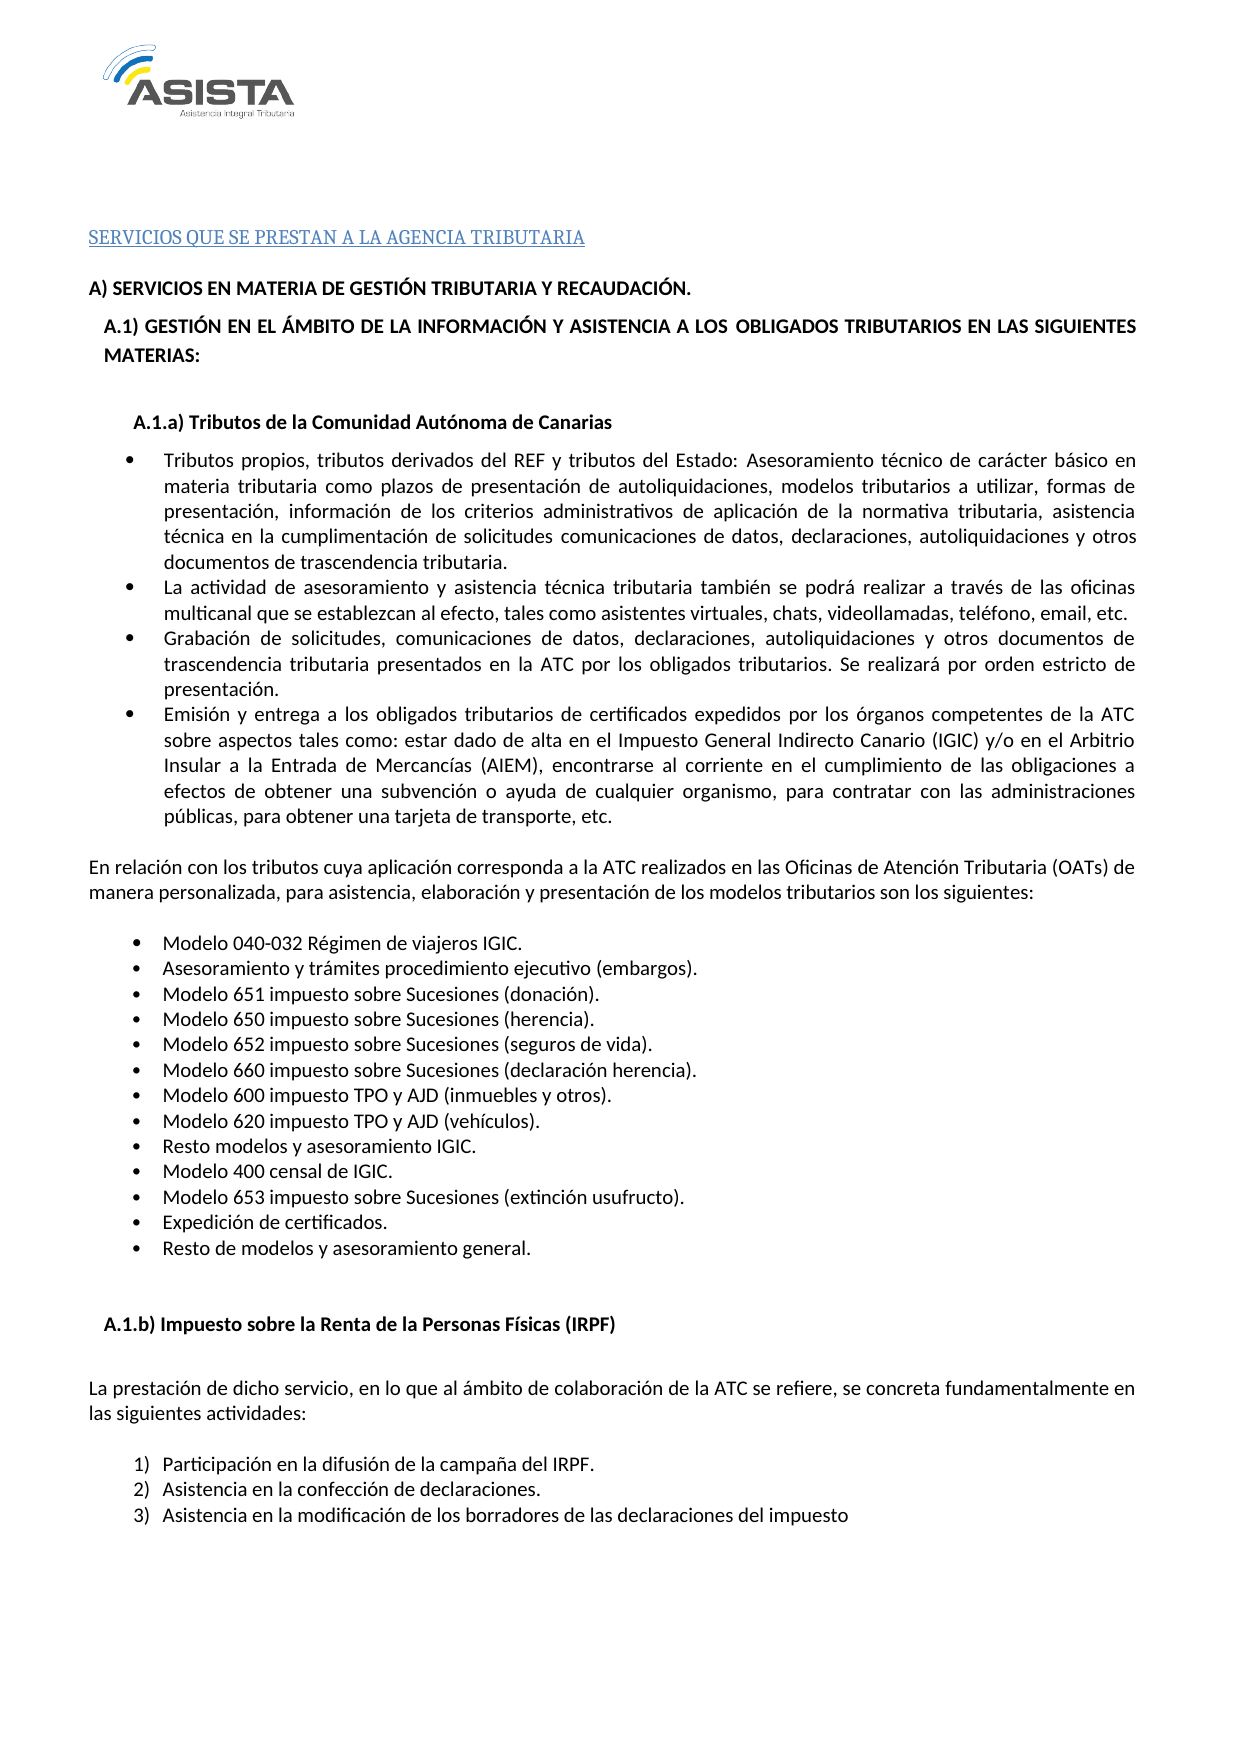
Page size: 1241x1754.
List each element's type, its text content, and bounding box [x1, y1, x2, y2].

text A) SERVICIOS EN MATERIA DE GESTIÓN TRIBUTARIA Y RECAUDACIÓN. [89, 275, 1137, 300]
list Modelo 652 impuesto sobre Sucesiones (seguros de vida). [133, 1032, 1137, 1057]
list Modelo 660 impuesto sobre Sucesiones (declaración herencia). [133, 1057, 1137, 1082]
list Tributos propios, tributos derivados del REF y tributos del Estado: Asesoramiento técnico de carácter básico en materia tributaria como plazos de presentación de autoliquidaciones, modelos tributarios a utilizar, formas de presentación, información de los criterios administrativos de aplicación de la normativa tributaria, asistencia técnica en la cumplimentación de solicitudes comunicaciones de datos, declaraciones, autoliquidaciones y otros documentos de trascendencia tributaria. [126, 447, 1137, 574]
text 3) Asistencia en la modificación de los borradores de las declaraciones del impuesto [133, 1502, 1137, 1527]
list La actividad de asesoramiento y asistencia técnica tributaria también se podrá realizar a través de las oficinas multicanal que se establezcan al efecto, tales como asistentes virtuales, chats, videollamadas, teléfono, email, etc. [126, 574, 1137, 625]
text A.1.b) Impuesto sobre la Renta de la Personas Físicas (IRPF) [103, 1311, 1137, 1337]
list Modelo 620 impuesto TPO y AJD (vehículos). [133, 1108, 1137, 1133]
list Modelo 651 impuesto sobre Sucesiones (donación). [133, 981, 1137, 1006]
list Modelo 400 censal de IGIC. [133, 1159, 1137, 1184]
list Asesoramiento y trámites procedimiento ejecutivo (embargos). [133, 955, 1137, 981]
text En relación con los tributos cuya aplicación corresponda a la ATC realizados en las Oficinas de Atención Tributaria (OATs) de manera personalizada, para asistencia, elaboración y presentación de los modelos tributarios son los siguientes: [89, 854, 1137, 905]
text La prestación de dicho servicio, en lo que al ámbito de colaboración de la ATC se refiere, se concreta fundamentalmente en las siguientes actividades: [89, 1375, 1137, 1426]
list Grabación de solicitudes, comunicaciones de datos, declaraciones, autoliquidaciones y otros documentos de trascendencia tributaria presentados en la ATC por los obligados tributarios. Se realizará por orden estricto de presentación. [126, 625, 1137, 702]
list Resto de modelos y asesoramiento general. [133, 1235, 1137, 1260]
list Modelo 040-032 Régimen de viajeros IGIC. [133, 930, 1137, 955]
list Resto modelos y asesoramiento IGIC. [133, 1133, 1137, 1159]
text A.1) GESTIÓN EN EL ÁMBITO DE LA INFORMACIÓN Y ASISTENCIA A LOS OBLIGADOS TRIBUTARIOS EN LAS SIGUIENTES MATERIAS: [103, 313, 1137, 367]
list Modelo 600 impuesto TPO y AJD (inmuebles y otros). [133, 1082, 1137, 1108]
subtitle SERVICIOS QUE SE PRESTAN A LA AGENCIA TRIBUTARIA [89, 215, 1137, 250]
list Emisión y entrega a los obligados tributarios de certificados expedidos por los órganos competentes de la ATC sobre aspectos tales como: estar dado de alta en el Impuesto General Indirecto Canario (IGIC) y/o en el Arbitrio Insular a la Entrada de Mercancías (AIEM), encontrarse al corriente en el cumplimiento de las obligaciones a efectos de obtener una subvención o ayuda de cualquier organismo, para contratar con las administraciones públicas, para obtener una tarjeta de transporte, etc. [126, 702, 1137, 829]
text 2) Asistencia en la confección de declaraciones. [133, 1476, 1137, 1502]
text A.1.a) Tributos de la Comunidad Autónoma de Canarias [133, 409, 1137, 435]
text 1) Participación en la difusión de la campaña del IRPF. [133, 1451, 1137, 1476]
list Expedición de certificados. [133, 1209, 1137, 1235]
list Modelo 650 impuesto sobre Sucesiones (herencia). [133, 1006, 1137, 1032]
list Modelo 653 impuesto sobre Sucesiones (extinción usufructo). [133, 1184, 1137, 1209]
